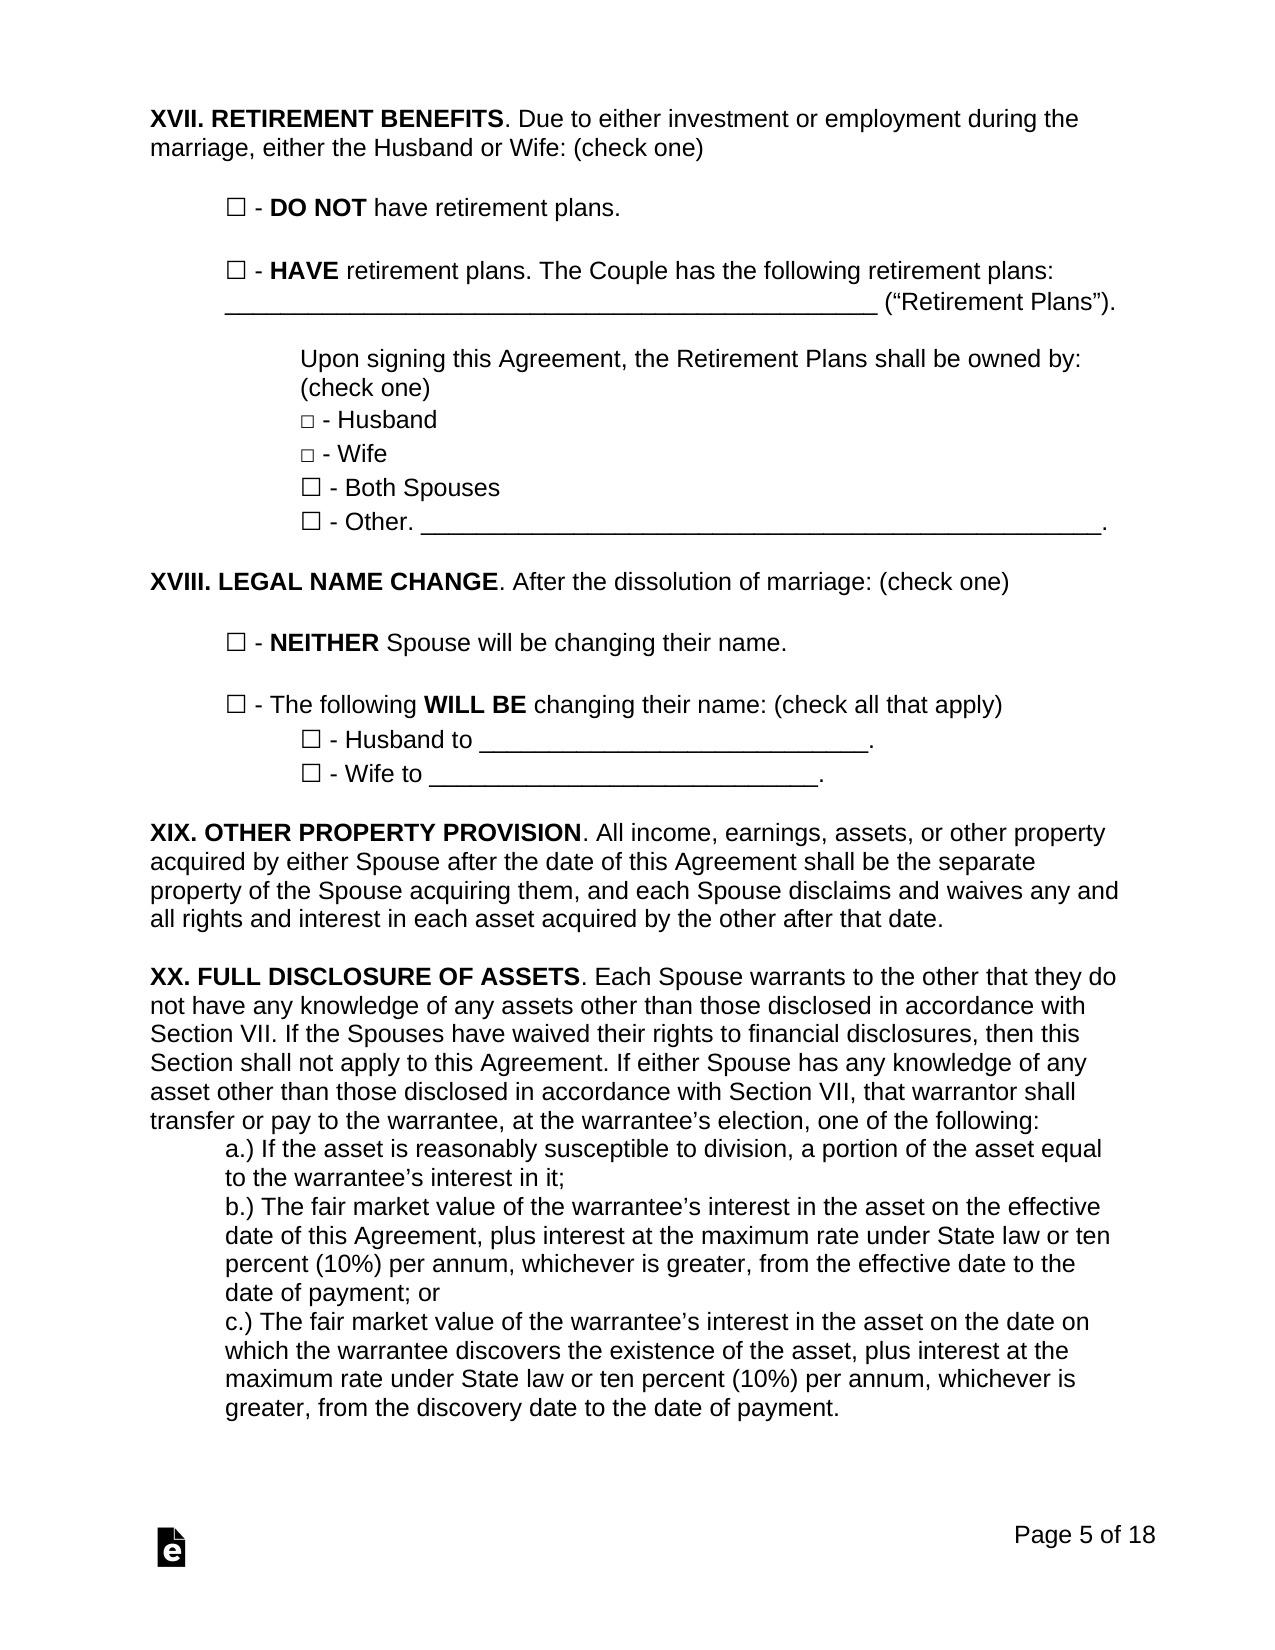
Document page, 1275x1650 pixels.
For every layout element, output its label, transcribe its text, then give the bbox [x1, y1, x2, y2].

text Upon signing this Agreement, the Retirement Plans shall be owned by: (check one) [300, 344, 1125, 402]
text XVIII. LEGAL NAME CHANGE. After the dissolution of marriage: (check one) [150, 567, 1125, 596]
text b.) The fair market value of the warrantee’s interest in the asset on the effective date of this Agreement, plus interest at the maximum rate under State law or ten percent (10%) per annum, whichever is greater, from the effective date to the date of payment; or [225, 1192, 1125, 1307]
text a.) If the asset is reasonably susceptible to division, a portion of the asset equal to the warrantee’s interest in it; [225, 1134, 1125, 1192]
text ☐ - Wife [300, 436, 1125, 470]
text XX. FULL DISCLOSURE OF ASSETS. Each Spouse warrants to the other that they do not have any knowledge of any assets other than those disclosed in accordance with Section VII. If the Spouses have waived their rights to financial disclosures, then this Section shall not apply to this Agreement. If either Spouse has any knowledge of any asset other than those disclosed in accordance with Section VII, that warrantor shall transfer or pay to the warrantee, at the warrantee’s election, one of the following: [150, 962, 1125, 1134]
text ☐ - NEITHER Spouse will be changing their name. [225, 624, 1125, 658]
text ☐ - Wife to ____________________________. [300, 755, 1125, 789]
text ☐ - Husband [300, 402, 1125, 436]
text ☐ - Other. _________________________________________________. [300, 504, 1125, 538]
text ☐ - Both Spouses [300, 470, 1125, 504]
text ☐ - The following WILL BE changing their name: (check all that apply) [225, 687, 1125, 721]
text ☐ - DO NOT have retirement plans. [225, 190, 1125, 224]
text c.) The fair market value of the warrantee’s interest in the asset on the date on which the warrantee discovers the existence of the asset, plus interest at the maximum rate under State law or ten percent (10%) per annum, whichever is greater, from the discovery date to the date of payment. [225, 1307, 1125, 1422]
text ☐ - HAVE retirement plans. The Couple has the following retirement plans: _______________________________________________ (“Retirement Plans”). [225, 253, 1125, 316]
text XIX. OTHER PROPERTY PROVISION. All income, earnings, assets, or other property acquired by either Spouse after the date of this Agreement shall be the separate property of the Spouse acquiring them, and each Spouse disclaims and waives any and all rights and interest in each asset acquired by the other after that date. [150, 818, 1125, 933]
text XVII. RETIREMENT BENEFITS. Due to either investment or employment during the marriage, either the Husband or Wife: (check one) [150, 104, 1125, 161]
text ☐ - Husband to ____________________________. [300, 721, 1125, 755]
